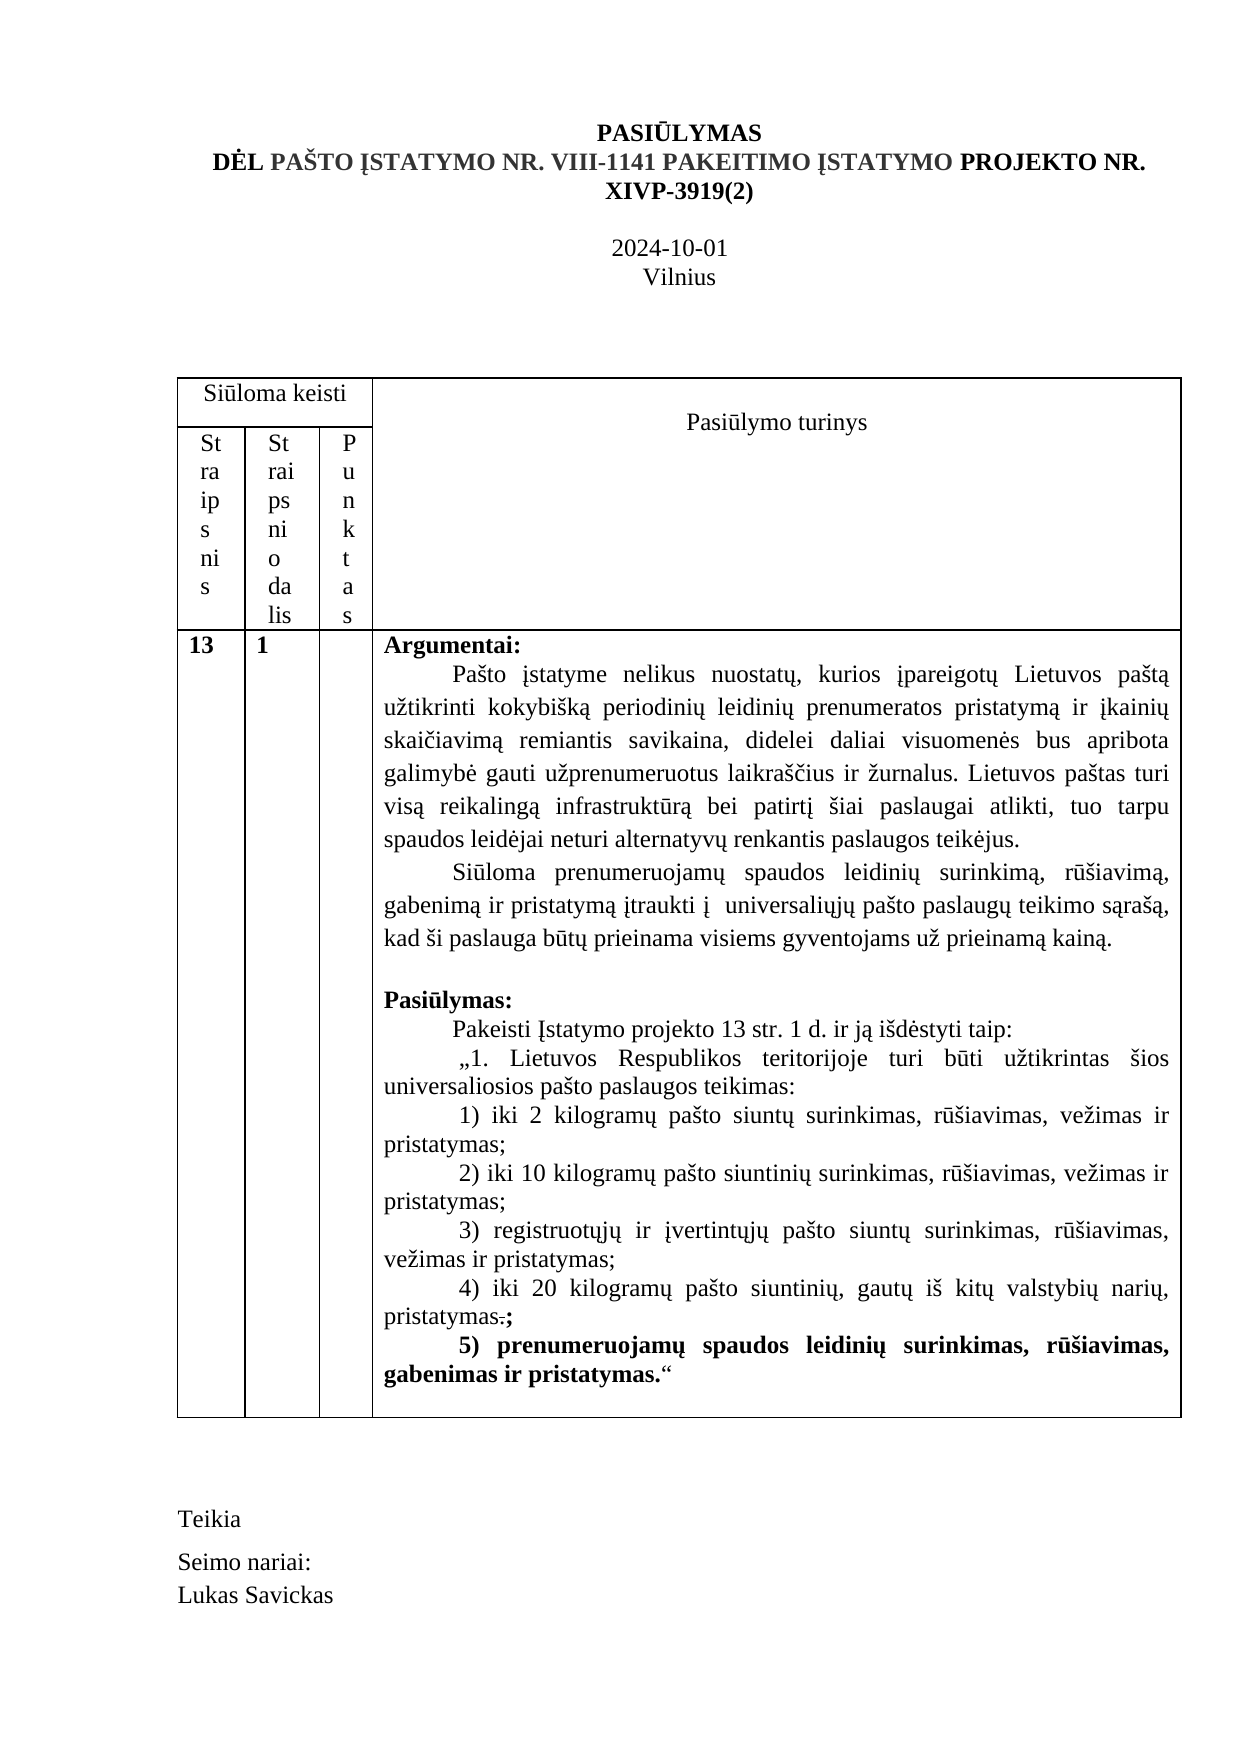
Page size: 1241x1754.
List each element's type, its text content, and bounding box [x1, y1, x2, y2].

table_cell Argumentai: Pašto įstatyme nelikus nuostatų, kurios įpareigotų Lietuvos paštą užtikrinti kokybišką periodinių leidinių prenumeratos pristatymą ir įkainių skaičiavimą remiantis savikaina, didelei daliai visuomenės bus apribota galimybė gauti užprenumeruotus laikraščius ir žurnalus. Lietuvos paštas turi visą reikalingą infrastruktūrą bei patirtį šiai paslaugai atlikti, tuo tarpu spaudos leidėjai neturi alternatyvų renkantis paslaugos teikėjus. Siūloma prenumeruojamų spaudos leidinių surinkimą, rūšiavimą, gabenimą ir pristatymą įtraukti į universaliųjų pašto paslaugų teikimo sąrašą, kad ši paslauga būtų prieinama visiems gyventojams už prieinamą kainą. Pasiūlymas: Pakeisti Įstatymo projekto 13 str. 1 d. ir ją išdėstyti taip: „1. Lietuvos Respublikos teritorijoje turi būti užtikrintas šios universaliosios pašto paslaugos teikimas: 1) iki 2 kilogramų pašto siuntų surinkimas, rūšiavimas, vežimas ir pristatymas; 2) iki 10 kilogramų pašto siuntinių surinkimas, rūšiavimas, vežimas ir pristatymas; 3) registruotųjų ir įvertintųjų pašto siuntų surinkimas, rūšiavimas, vežimas ir pristatymas; 4) iki 20 kilogramų pašto siuntinių, gautų iš kitų valstybių narių, pristatymas.; 5) prenumeruojamų spaudos leidinių surinkimas, rūšiavimas, gabenimas ir pristatymas.“ [373, 631, 1180, 1416]
table_cell Punktas [320, 428, 372, 629]
text Lukas Savickas [177, 1580, 1181, 1609]
table_header Pasiūlymo turinys [373, 379, 1180, 629]
text 2024-10-01 [177, 233, 1181, 262]
text Teikia [177, 1504, 1181, 1533]
table_cell [320, 631, 372, 1416]
table_header Siūloma keisti [178, 379, 372, 426]
text PASIŪLYMAS [177, 118, 1181, 147]
table_cell Straipsnis [178, 428, 244, 629]
table_cell 13 [178, 631, 244, 1416]
text Seimo nariai: [177, 1547, 1181, 1576]
text DĖL PAŠTO ĮSTATYMO NR. VIII-1141 PAKEITIMO ĮSTATYMO PROJEKTO NR. XIVP-3919(2) [177, 147, 1181, 204]
text Vilnius [177, 262, 1181, 291]
table_cell Straipsnio dalis [246, 428, 319, 629]
table_cell 1 [246, 631, 319, 1416]
